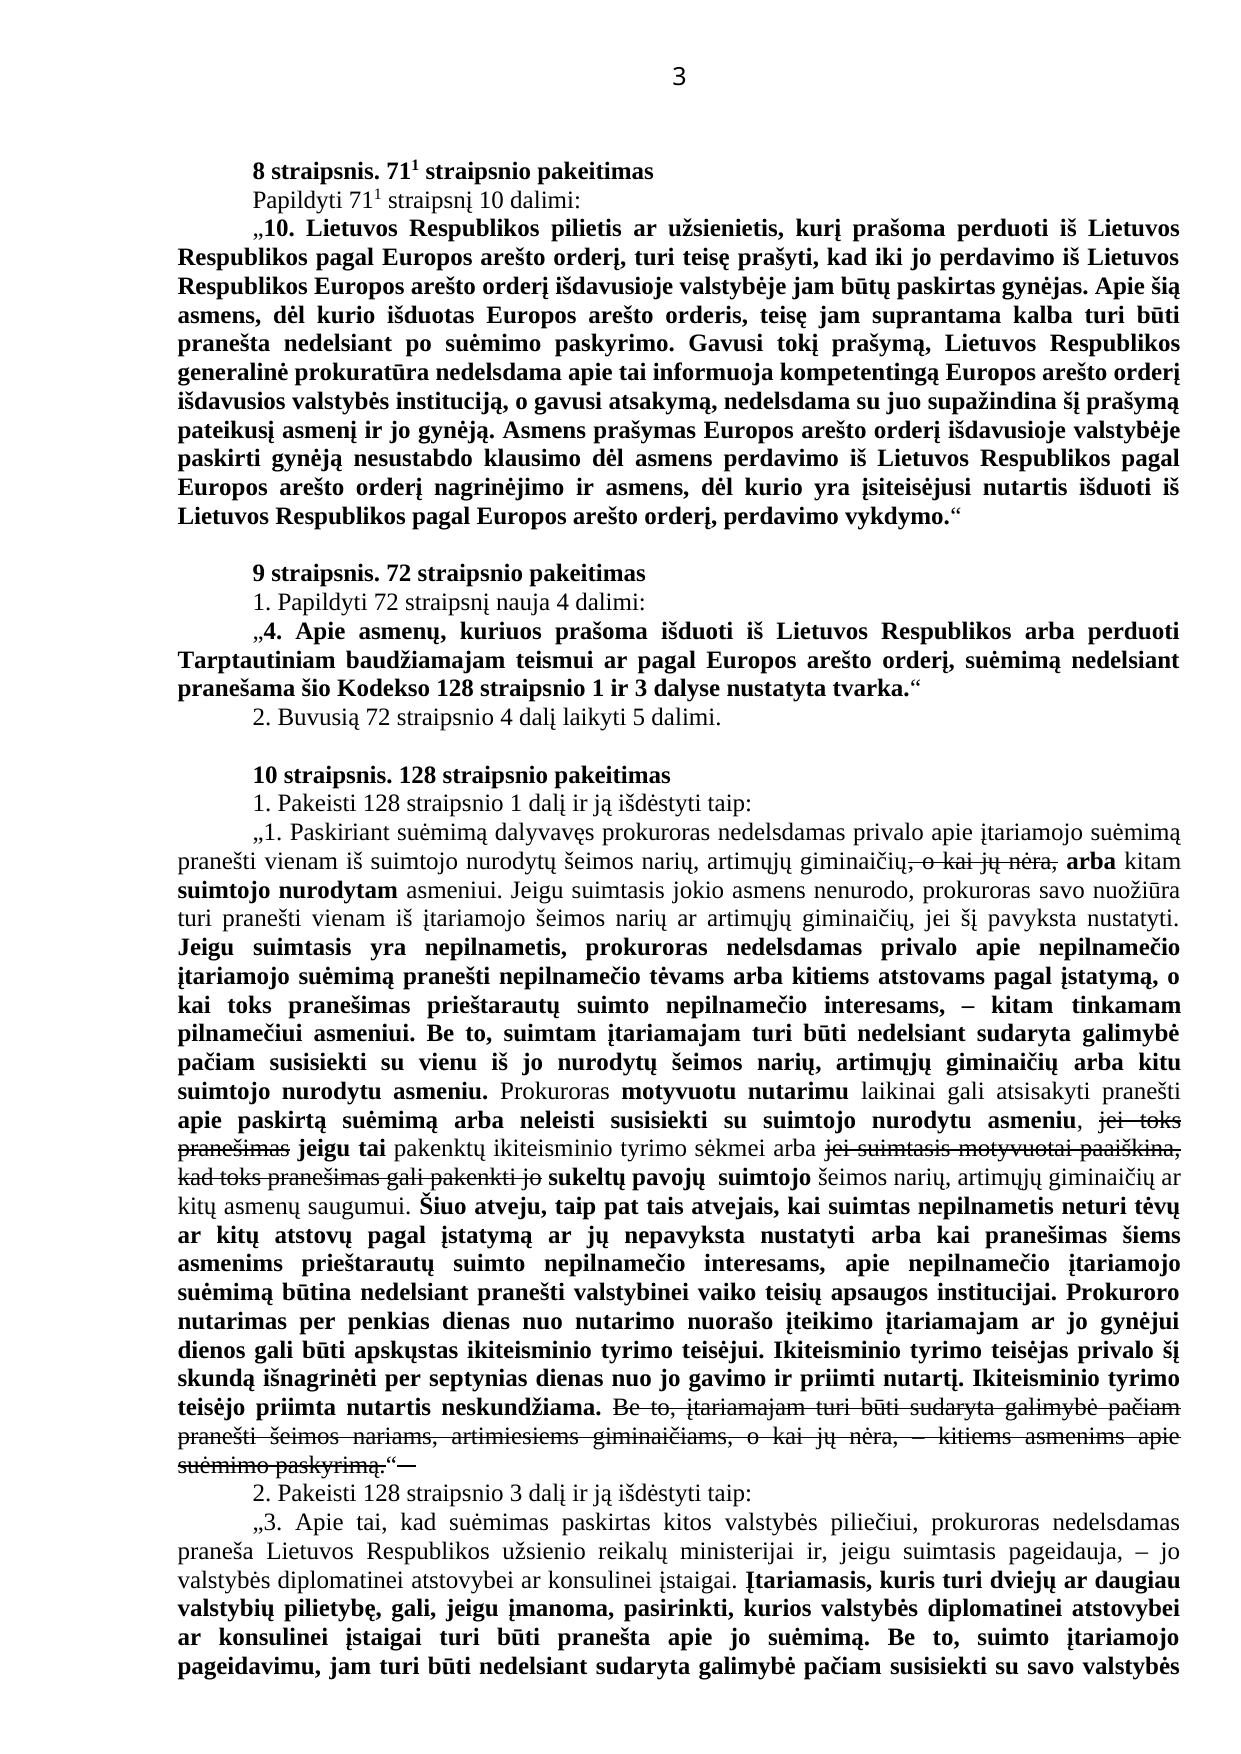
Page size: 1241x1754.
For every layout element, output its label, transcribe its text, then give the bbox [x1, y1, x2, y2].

text 1. Papildyti 72 straipsnį nauja 4 dalimi: [177, 587, 1181, 616]
text „4. Apie asmenų, kuriuos prašoma išduoti iš Lietuvos Respublikos arba perduoti Tarptautiniam baudžiamajam teismui ar pagal Europos arešto orderį, suėmimą nedelsiant pranešama šio Kodekso 128 straipsnio 1 ir 3 dalyse nustatyta tvarka.“ [177, 616, 1181, 702]
text 8 straipsnis. 711 straipsnio pakeitimas [177, 156, 1181, 185]
text „10. Lietuvos Respublikos pilietis ar užsienietis, kurį prašoma perduoti iš Lietuvos Respublikos pagal Europos arešto orderį, turi teisę prašyti, kad iki jo perdavimo iš Lietuvos Respublikos Europos arešto orderį išdavusioje valstybėje jam būtų paskirtas gynėjas. Apie šią asmens, dėl kurio išduotas Europos arešto orderis, teisę jam suprantama kalba turi būti pranešta nedelsiant po suėmimo paskyrimo. Gavusi tokį prašymą, Lietuvos Respublikos generalinė prokuratūra nedelsdama apie tai informuoja kompetentingą Europos arešto orderį išdavusios valstybės instituciją, o gavusi atsakymą, nedelsdama su juo supažindina šį prašymą pateikusį asmenį ir jo gynėją. Asmens prašymas Europos arešto orderį išdavusioje valstybėje paskirti gynėją nesustabdo klausimo dėl asmens perdavimo iš Lietuvos Respublikos pagal Europos arešto orderį nagrinėjimo ir asmens, dėl kurio yra įsiteisėjusi nutartis išduoti iš Lietuvos Respublikos pagal Europos arešto orderį, perdavimo vykdymo.“ [177, 213, 1181, 530]
text 9 straipsnis. 72 straipsnio pakeitimas [177, 558, 1181, 587]
text 2. Pakeisti 128 straipsnio 3 dalį ir ją išdėstyti taip: [177, 1478, 1181, 1507]
text „1. Paskiriant suėmimą dalyvavęs prokuroras nedelsdamas privalo apie įtariamojo suėmimą pranešti vienam iš suimtojo nurodytų šeimos narių, artimųjų giminaičių, o kai jų nėra, arba kitam suimtojo nurodytam asmeniui. Jeigu suimtasis jokio asmens nenurodo, prokuroras savo nuožiūra turi pranešti vienam iš įtariamojo šeimos narių ar artimųjų giminaičių, jei šį pavyksta nustatyti. Jeigu suimtasis yra nepilnametis, prokuroras nedelsdamas privalo apie nepilnamečio įtariamojo suėmimą pranešti nepilnamečio tėvams arba kitiems atstovams pagal įstatymą, o kai toks pranešimas prieštarautų suimto nepilnamečio interesams, – kitam tinkamam pilnamečiui asmeniui. Be to, suimtam įtariamajam turi būti nedelsiant sudaryta galimybė pačiam susisiekti su vienu iš jo nurodytų šeimos narių, artimųjų giminaičių arba kitu suimtojo nurodytu asmeniu. Prokuroras motyvuotu nutarimu laikinai gali atsisakyti pranešti apie paskirtą suėmimą arba neleisti susisiekti su suimtojo nurodytu asmeniu, jei toks pranešimas jeigu tai pakenktų ikiteisminio tyrimo sėkmei arba jei suimtasis motyvuotai paaiškina, kad toks pranešimas gali pakenkti jo sukeltų pavojų suimtojo šeimos narių, artimųjų giminaičių ar kitų asmenų saugumui. Šiuo atveju, taip pat tais atvejais, kai suimtas nepilnametis neturi tėvų ar kitų atstovų pagal įstatymą ar jų nepavyksta nustatyti arba kai pranešimas šiems asmenims prieštarautų suimto nepilnamečio interesams, apie nepilnamečio įtariamojo suėmimą būtina nedelsiant pranešti valstybinei vaiko teisių apsaugos institucijai. Prokuroro nutarimas per penkias dienas nuo nutarimo nuorašo įteikimo įtariamajam ar jo gynėjui dienos gali būti apskųstas ikiteisminio tyrimo teisėjui. Ikiteisminio tyrimo teisėjas privalo šį skundą išnagrinėti per septynias dienas nuo jo gavimo ir priimti nutartį. Ikiteisminio tyrimo teisėjo priimta nutartis neskundžiama. Be to, įtariamajam turi būti sudaryta galimybė pačiam pranešti šeimos nariams, artimiesiems giminaičiams, o kai jų nėra, – kitiems asmenims apie suėmimo paskyrimą.“ [177, 817, 1181, 1437]
text 10 straipsnis. 128 straipsnio pakeitimas [177, 760, 1181, 788]
text Papildyti 711 straipsnį 10 dalimi: [177, 185, 1181, 213]
text 1. Pakeisti 128 straipsnio 1 dalį ir ją išdėstyti taip: [177, 788, 1181, 817]
text 2. Buvusią 72 straipsnio 4 dalį laikyti 5 dalimi. [177, 702, 1181, 731]
text „3. Apie tai, kad suėmimas paskirtas kitos valstybės piliečiui, prokuroras nedelsdamas praneša Lietuvos Respublikos užsienio reikalų ministerijai ir, jeigu suimtasis pageidauja, – jo valstybės diplomatinei atstovybei ar konsulinei įstaigai. Įtariamasis, kuris turi dviejų ar daugiau valstybių pilietybę, gali, jeigu įmanoma, pasirinkti, kurios valstybės diplomatinei atstovybei ar konsulinei įstaigai turi būti pranešta apie jo suėmimą. Be to, suimto įtariamojo pageidavimu, jam turi būti nedelsiant sudaryta galimybė pačiam susisiekti su savo valstybės [177, 1507, 1181, 1680]
